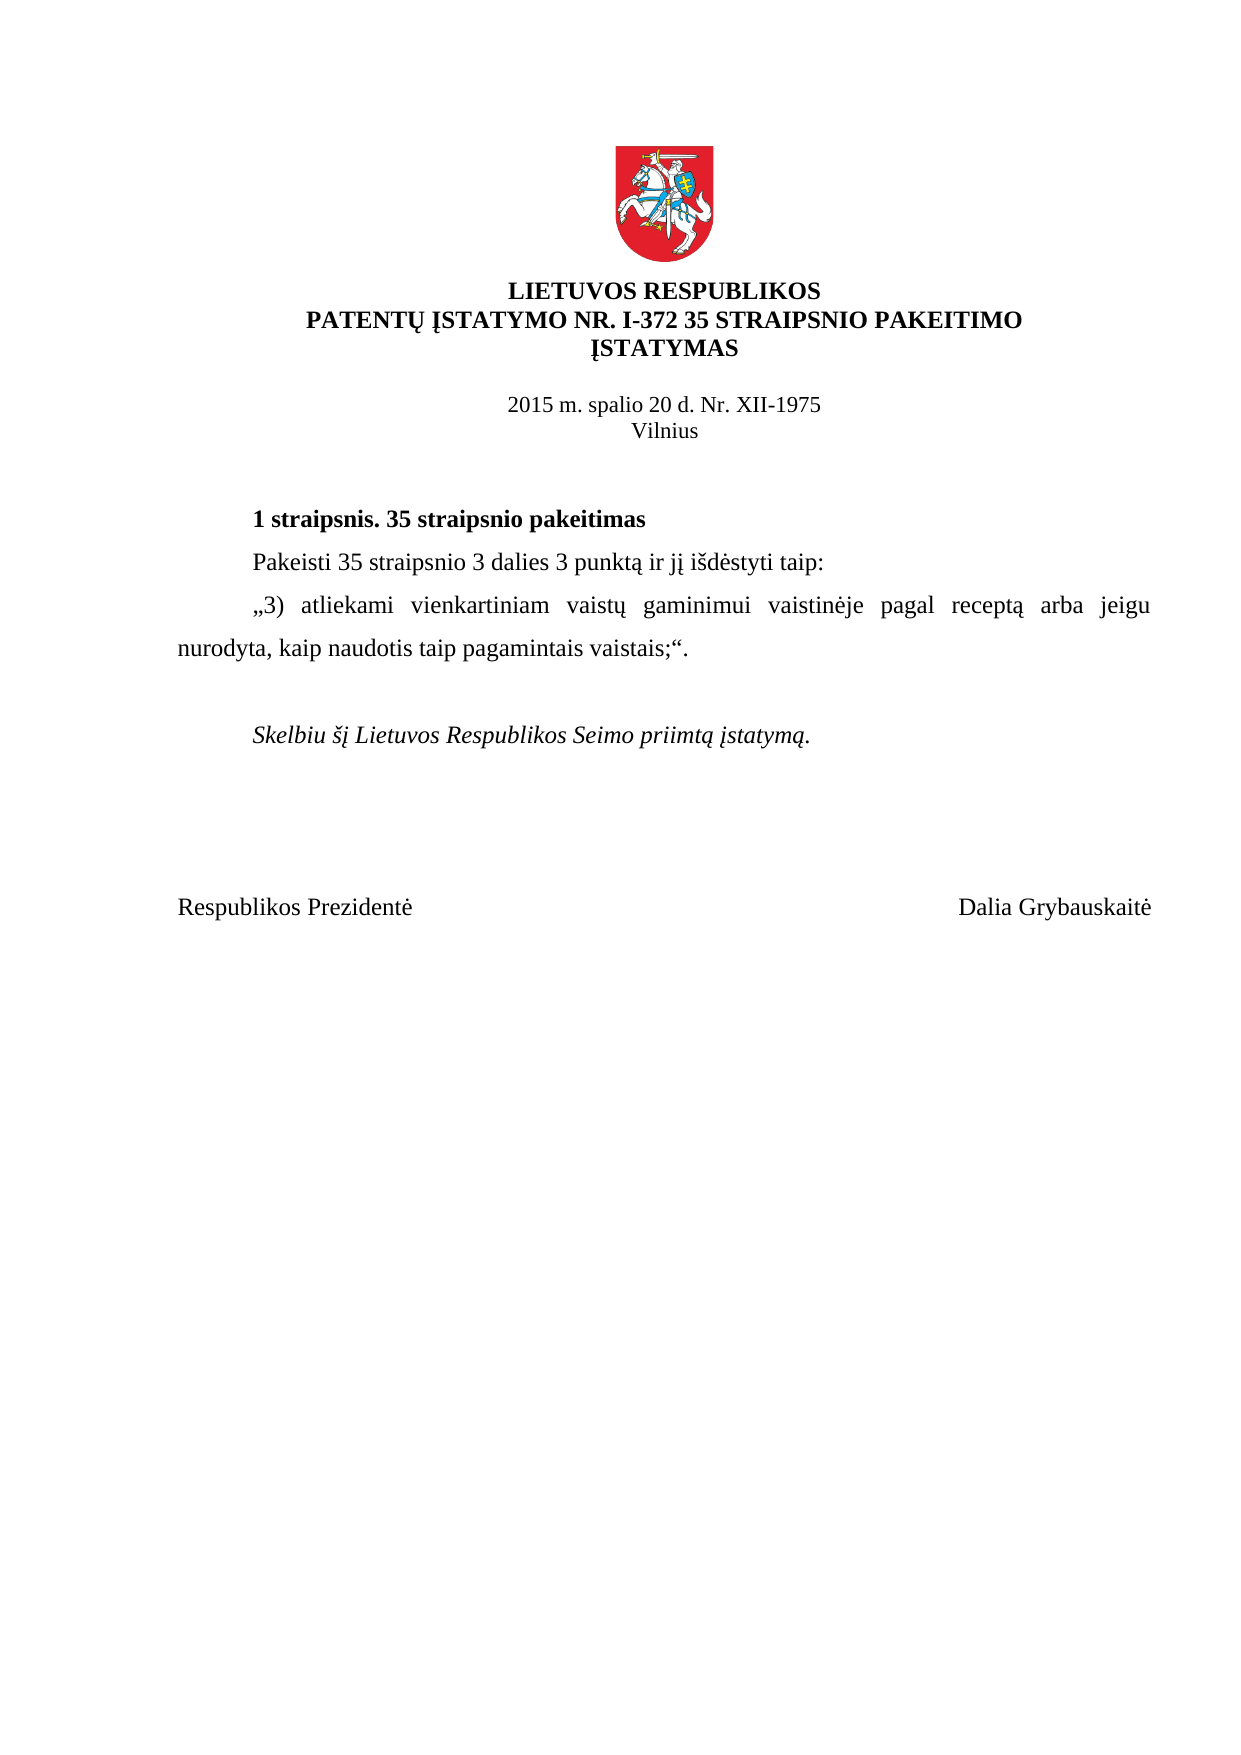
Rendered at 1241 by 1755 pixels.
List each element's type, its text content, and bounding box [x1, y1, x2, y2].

text Vilnius [177, 417, 1152, 444]
text 2015 m. spalio 20 d. Nr. XII-1975 [177, 391, 1152, 417]
text Skelbiu šį Lietuvos Respublikos Seimo priimtą įstatymą. [177, 720, 1152, 748]
text Respublikos Prezidentė Dalia Grybauskaitė [177, 892, 1152, 921]
text 1 straipsnis. 35 straipsnio pakeitimas [177, 504, 1152, 533]
text LIETUVOS RESPUBLIKOS [177, 276, 1152, 305]
text Pakeisti 35 straipsnio 3 dalies 3 punktą ir jį išdėstyti taip: [177, 547, 1152, 576]
text PATENTŲ ĮSTATYMO NR. I-372 35 STRAIPSNIO PAKEITIMO [177, 305, 1152, 333]
text ĮSTATYMAS [177, 333, 1152, 362]
text „3) atliekami vienkartiniam vaistų gaminimui vaistinėje pagal receptą arba jeigu nurodyta, kaip naudotis taip pagamintais vaistais;“. [177, 590, 1152, 662]
